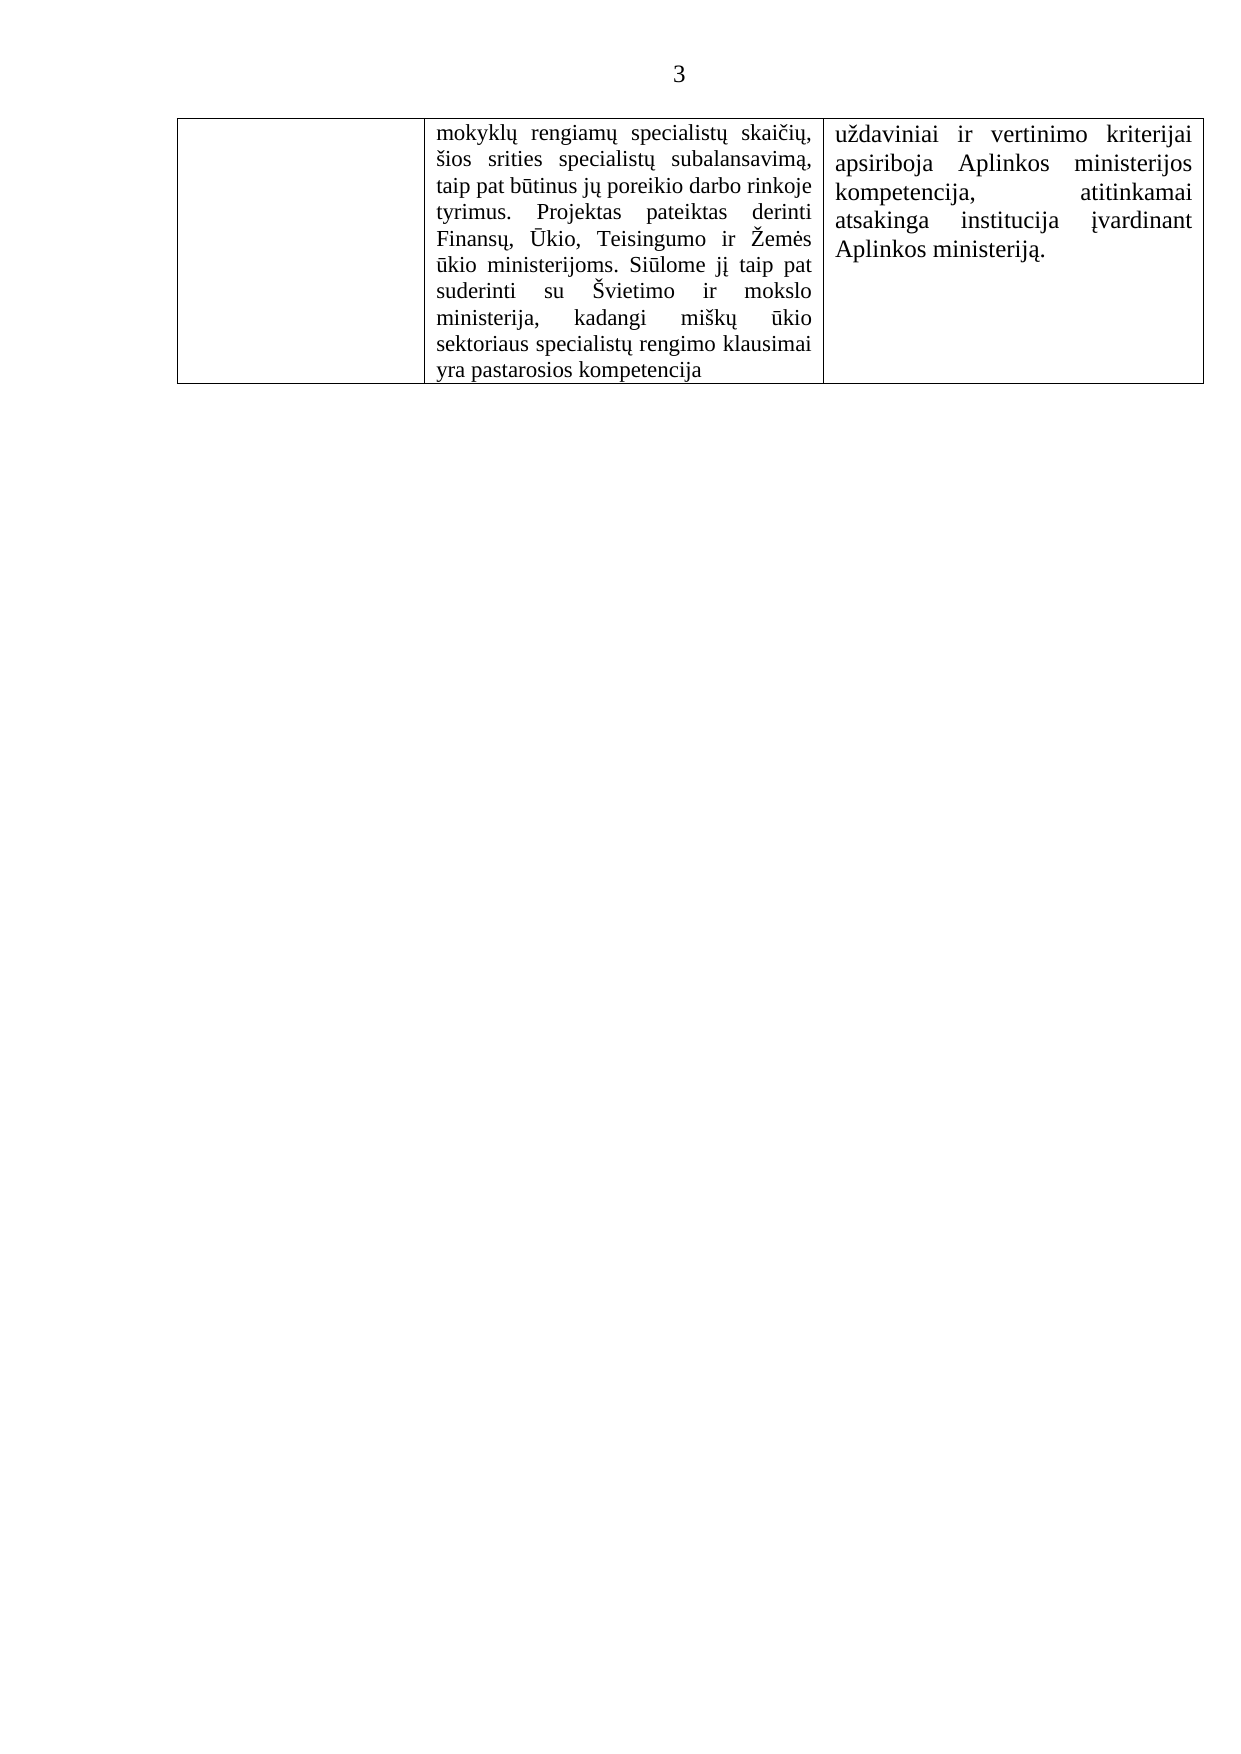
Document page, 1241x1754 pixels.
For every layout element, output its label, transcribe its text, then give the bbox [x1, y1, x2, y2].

table_cell mokyklų rengiamų specialistų skaičių, šios srities specialistų subalansavimą, taip pat būtinus jų poreikio darbo rinkoje tyrimus. Projektas pateiktas derinti Finansų, Ūkio, Teisingumo ir Žemės ūkio ministerijoms. Siūlome jį taip pat suderinti su Švietimo ir mokslo ministerija, kadangi miškų ūkio sektoriaus specialistų rengimo klausimai yra pastarosios kompetencija [425, 119, 823, 383]
table_cell [178, 119, 424, 383]
table_cell uždaviniai ir vertinimo kriterijai apsiriboja Aplinkos ministerijos kompetencija, atitinkamai atsakinga institucija įvardinant Aplinkos ministeriją. [824, 119, 1203, 383]
